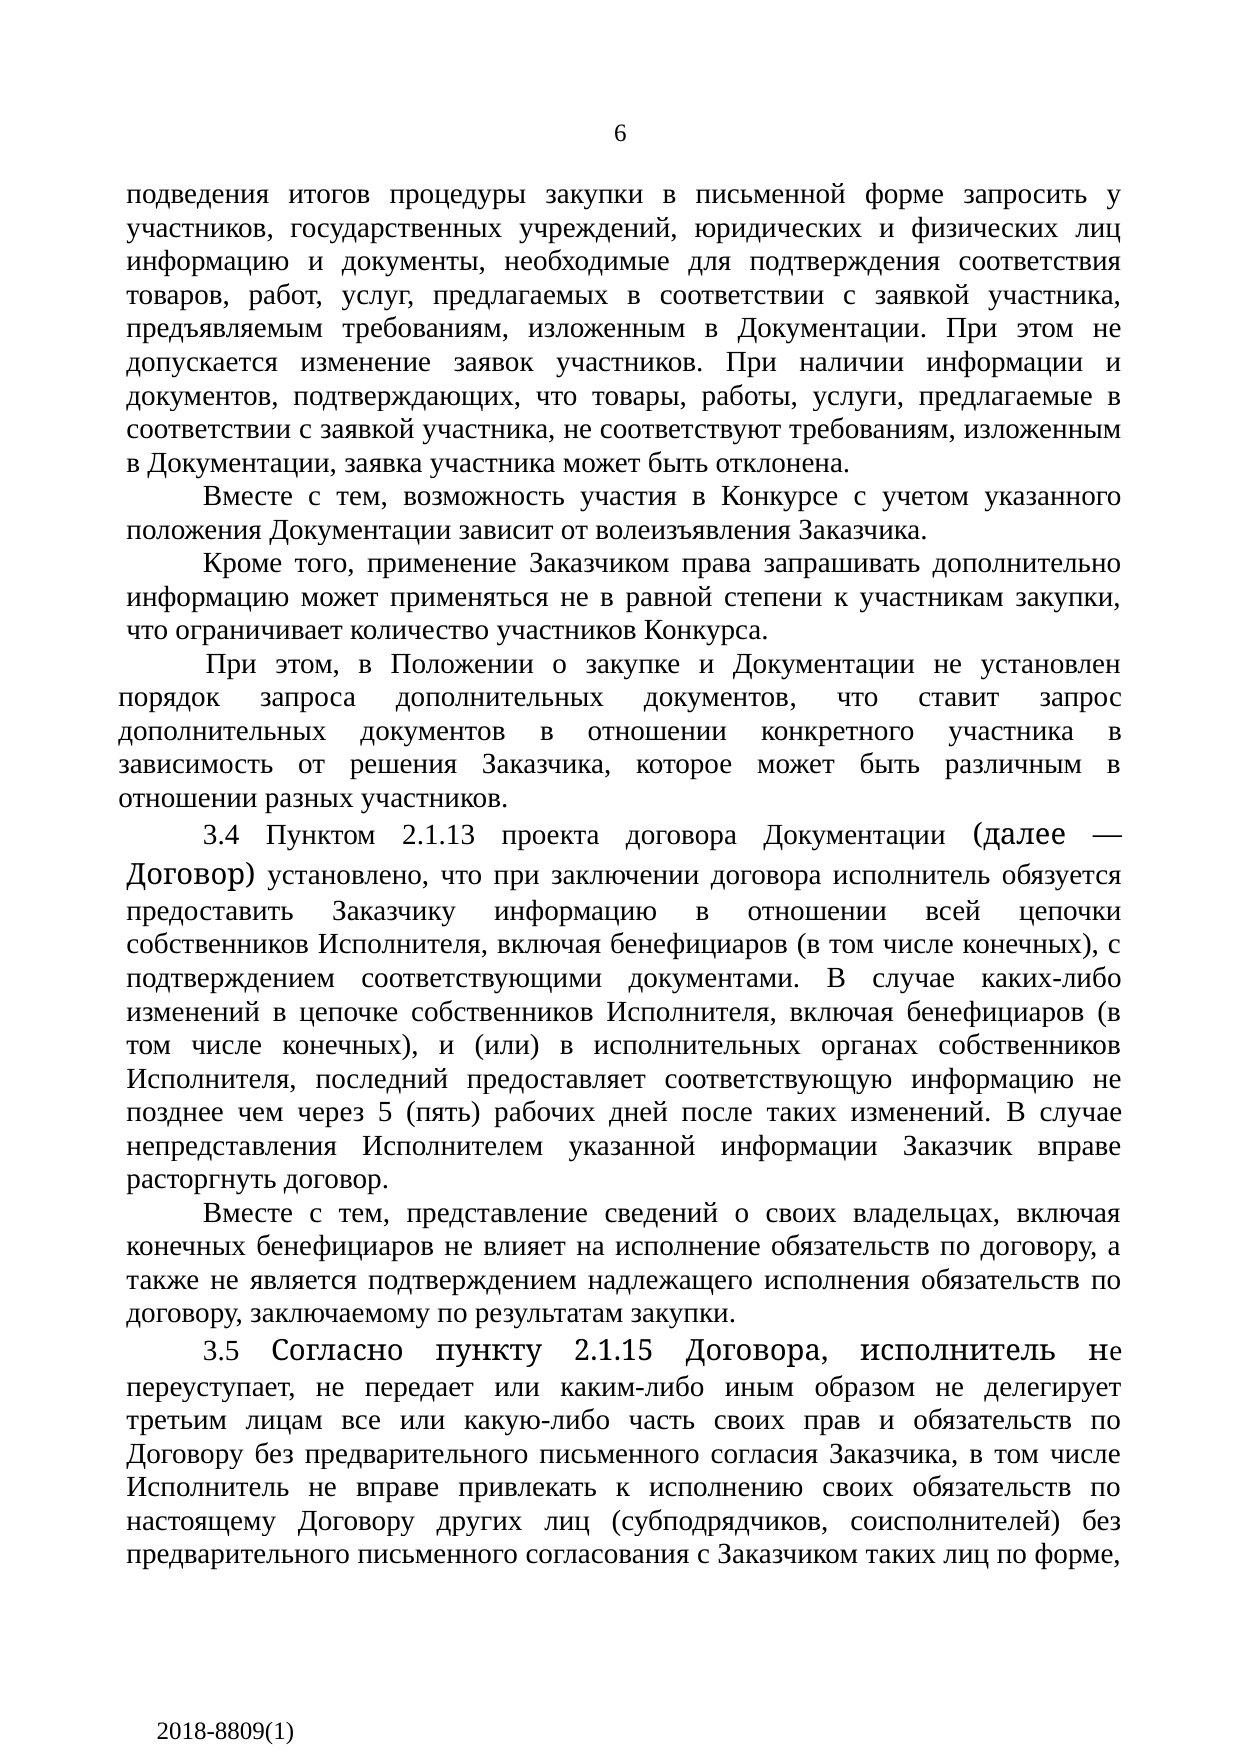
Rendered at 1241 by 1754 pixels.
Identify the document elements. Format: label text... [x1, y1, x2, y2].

text Кроме того, применение Заказчиком права запрашивать дополнительно информацию может применяться не в равной степени к участникам закупки, что ограничивает количество участников Конкурса. [126, 545, 1122, 646]
text При этом, в Положении о закупке и Документации не установлен порядок запроса дополнительных документов, что ставит запрос дополнительных документов в отношении конкретного участника в зависимость от решения Заказчика, которое может быть различным в отношении разных участников. [118, 646, 1122, 814]
text Вместе с тем, возможность участия в Конкурсе с учетом указанного положения Документации зависит от волеизъявления Заказчика. [126, 478, 1122, 545]
text Вместе с тем, представление сведений о своих владельцах, включая конечных бенефициаров не влияет на исполнение обязательств по договору, а также не является подтверждением надлежащего исполнения обязательств по договору, заключаемому по результатам закупки. [126, 1195, 1122, 1329]
text 3.4 Пунктом 2.1.13 проекта договора Документации (далее — Договор) установлено, что при заключении договора исполнитель обязуется предоставить Заказчику информацию в отношении всей цепочки собственников Исполнителя, включая бенефициаров (в том числе конечных), с подтверждением соответствующими документами. В случае каких-либо изменений в цепочке собственников Исполнителя, включая бенефициаров (в том числе конечных), и (или) в исполнительных органах собственников Исполнителя, последний предоставляет соответствующую информацию не позднее чем через 5 (пять) рабочих дней после таких изменений. В случае непредставления Исполнителем указанной информации Заказчик вправе расторгнуть договор. [126, 814, 1122, 1195]
text подведения итогов процедуры закупки в письменной форме запросить у участников, государственных учреждений, юридических и физических лиц информацию и документы, необходимые для подтверждения соответствия товаров, работ, услуг, предлагаемых в соответствии с заявкой участника, предъявляемым требованиям, изложенным в Документации. При этом не допускается изменение заявок участников. При наличии информации и документов, подтверждающих, что товары, работы, услуги, предлагаемые в соответствии с заявкой участника, не соответствуют требованиям, изложенным в Документации, заявка участника может быть отклонена. [126, 176, 1122, 478]
text 3.5 Согласно пункту 2.1.15 Договора, исполнитель не переуступает, не передает или каким-либо иным образом не делегирует третьим лицам все или какую-либо часть своих прав и обязательств по Договору без предварительного письменного согласия Заказчика, в том числе Исполнитель не вправе привлекать к исполнению своих обязательств по настоящему Договору других лиц (субподрядчиков, соисполнителей) без предварительного письменного согласования с Заказчиком таких лиц по форме, [126, 1329, 1122, 1570]
